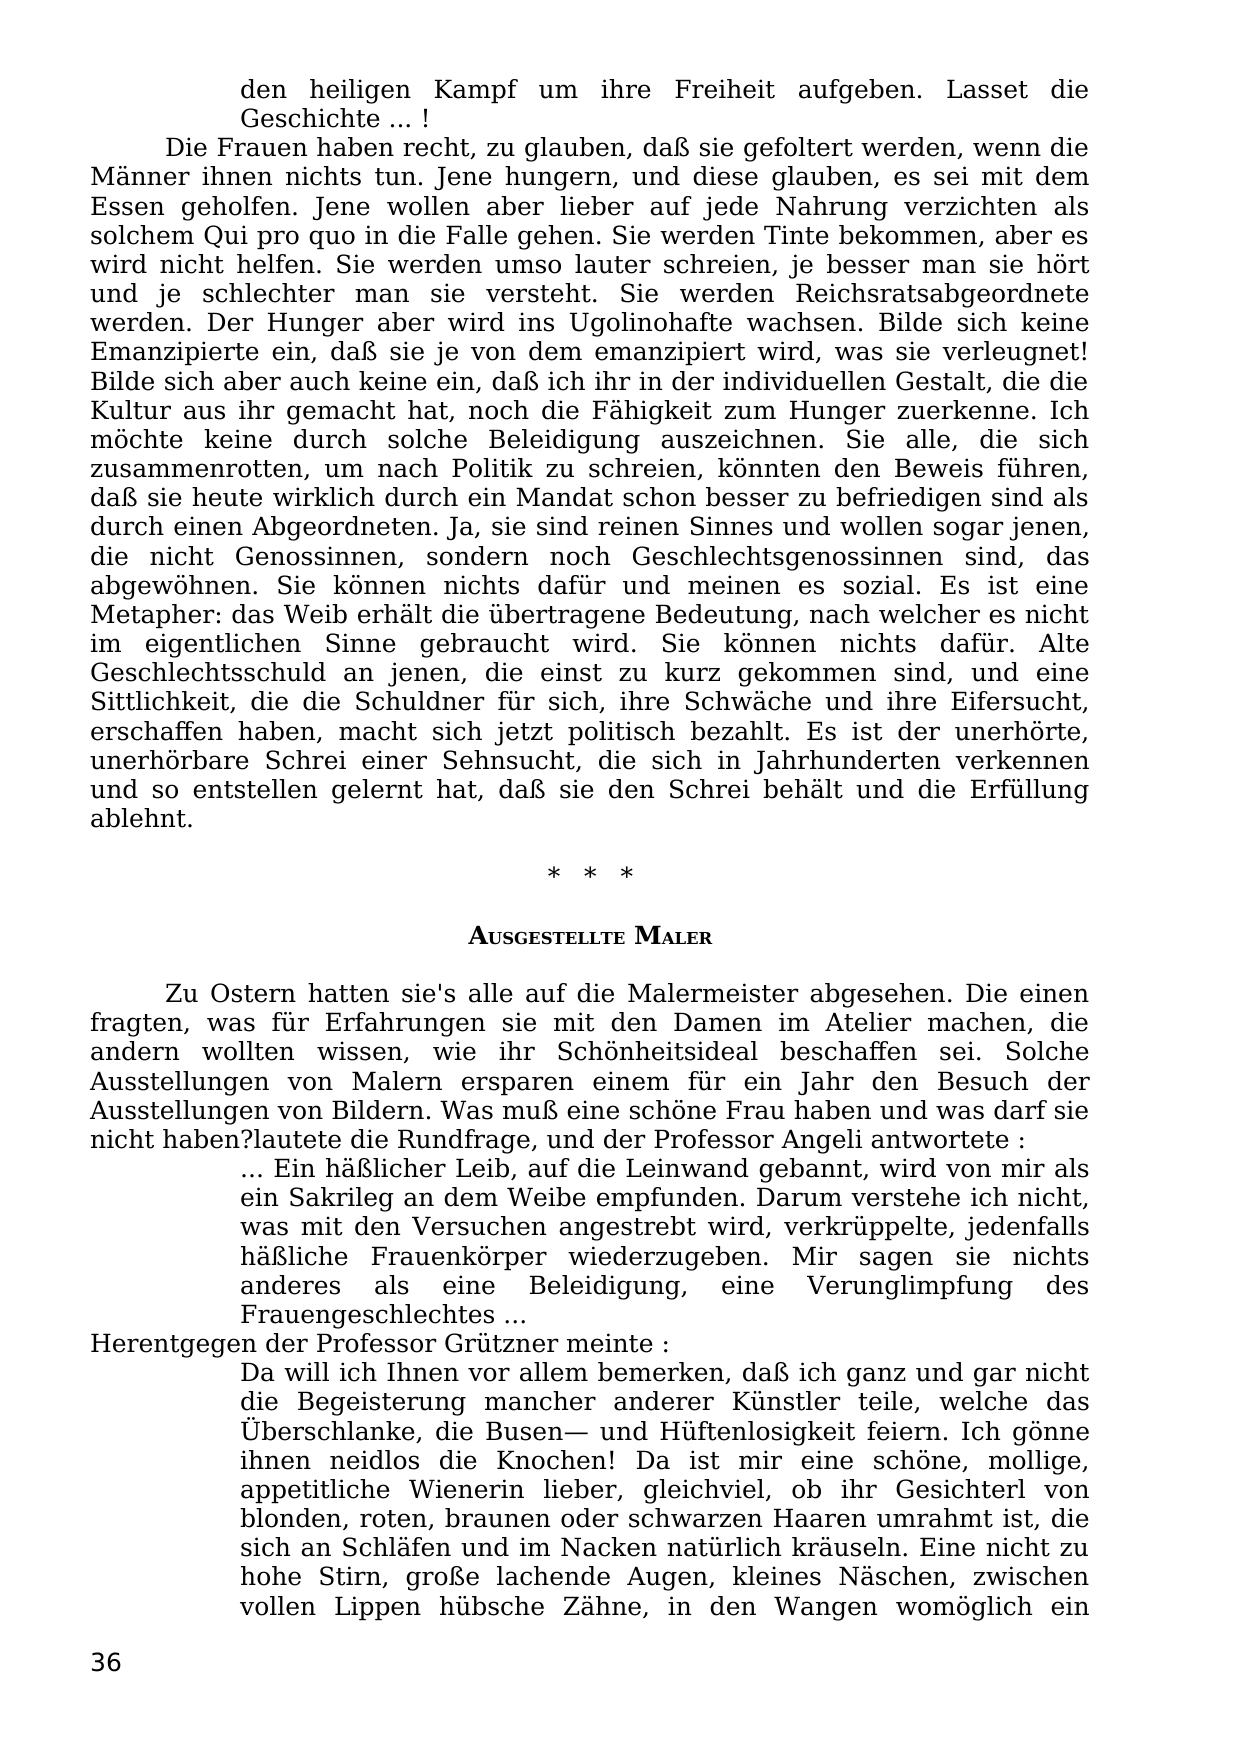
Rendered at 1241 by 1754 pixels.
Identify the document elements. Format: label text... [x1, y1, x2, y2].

text Da will ich Ihnen vor allem bemerken, daß ich ganz und gar nicht die Begeisterung mancher anderer Künstler teile, welche das Überschlanke, die Busen— und Hüftenlosigkeit feiern. Ich gönne ihnen neidlos die Knochen! Da ist mir eine schöne, mollige, appetitliche Wienerin lieber, gleichviel, ob ihr Gesichterl von blonden, roten, braunen oder schwarzen Haaren umrahmt ist, die sich an Schläfen und im Nacken natürlich kräuseln. Eine nicht zu hohe Stirn, große lachende Augen, kleines Näschen, zwischen vollen Lippen hübsche Zähne, in den Wangen womöglich ein [240, 1358, 1091, 1621]
text Ausgestellte Maler [90, 892, 1091, 950]
text Zu Ostern hatten sie's alle auf die Malermeister abgesehen. Die einen fragten, was für Erfahrungen sie mit den Damen im Atelier machen, die andern wollten wissen, wie ihr Schönheitsideal beschaffen sei. Solche Ausstellungen von Malern ersparen einem für ein Jahr den Besuch der Ausstellungen von Bildern. Was muß eine schöne Frau haben und was darf sie nicht haben?lautete die Rundfrage, und der Professor Angeli antwortete : [90, 979, 1091, 1154]
text den heiligen Kampf um ihre Freiheit aufgeben. Lasset die Geschichte ... ! [240, 75, 1091, 133]
text Herentgegen der Professor Grützner meinte : [90, 1329, 1091, 1358]
text Die Frauen haben recht, zu glauben, daß sie gefoltert werden, wenn die Männer ihnen nichts tun. Jene hungern, und diese glauben, es sei mit dem Essen geholfen. Jene wollen aber lieber auf jede Nahrung verzichten als solchem Qui pro quo in die Falle gehen. Sie werden Tinte bekommen, aber es wird nicht helfen. Sie werden umso lauter schreien, je besser man sie hört und je schlechter man sie versteht. Sie werden Reichsratsabgeordnete werden. Der Hunger aber wird ins Ugolinohafte wachsen. Bilde sich keine Emanzipierte ein, daß sie je von dem emanzipiert wird, was sie verleugnet! Bilde sich aber auch keine ein, daß ich ihr in der individuellen Gestalt, die die Kultur aus ihr gemacht hat, noch die Fähigkeit zum Hunger zuerkenne. Ich möchte keine durch solche Beleidigung auszeichnen. Sie alle, die sich zusammenrotten, um nach Politik zu schreien, könnten den Beweis führen, daß sie heute wirklich durch ein Mandat schon besser zu befriedigen sind als durch einen Abgeordneten. Ja, sie sind reinen Sinnes und wollen sogar jenen, die nicht Genossinnen, sondern noch Geschlechtsgenossinnen sind, das abgewöhnen. Sie können nichts dafür und meinen es sozial. Es ist eine Metapher: das Weib erhält die übertragene Bedeutung, nach welcher es nicht im eigentlichen Sinne gebraucht wird. Sie können nichts dafür. Alte Geschlechtsschuld an jenen, die einst zu kurz gekommen sind, und eine Sittlichkeit, die die Schuldner für sich, ihre Schwäche und ihre Eifersucht, erschaffen haben, macht sich jetzt politisch bezahlt. Es ist der unerhörte, unerhörbare Schrei einer Sehnsucht, die sich in Jahrhunderten verkennen und so entstellen gelernt hat, daß sie den Schrei behält und die Erfüllung ablehnt. [90, 133, 1091, 833]
text ... Ein häßlicher Leib, auf die Leinwand gebannt, wird von mir als ein Sakrileg an dem Weibe empfunden. Darum verstehe ich nicht, was mit den Versuchen angestrebt wird, verkrüppelte, jedenfalls häßliche Frauenkörper wiederzugeben. Mir sagen sie nichts anderes als eine Beleidigung, eine Verunglimpfung des Frauengeschlechtes ... [240, 1154, 1091, 1329]
text * * * [90, 862, 1091, 892]
